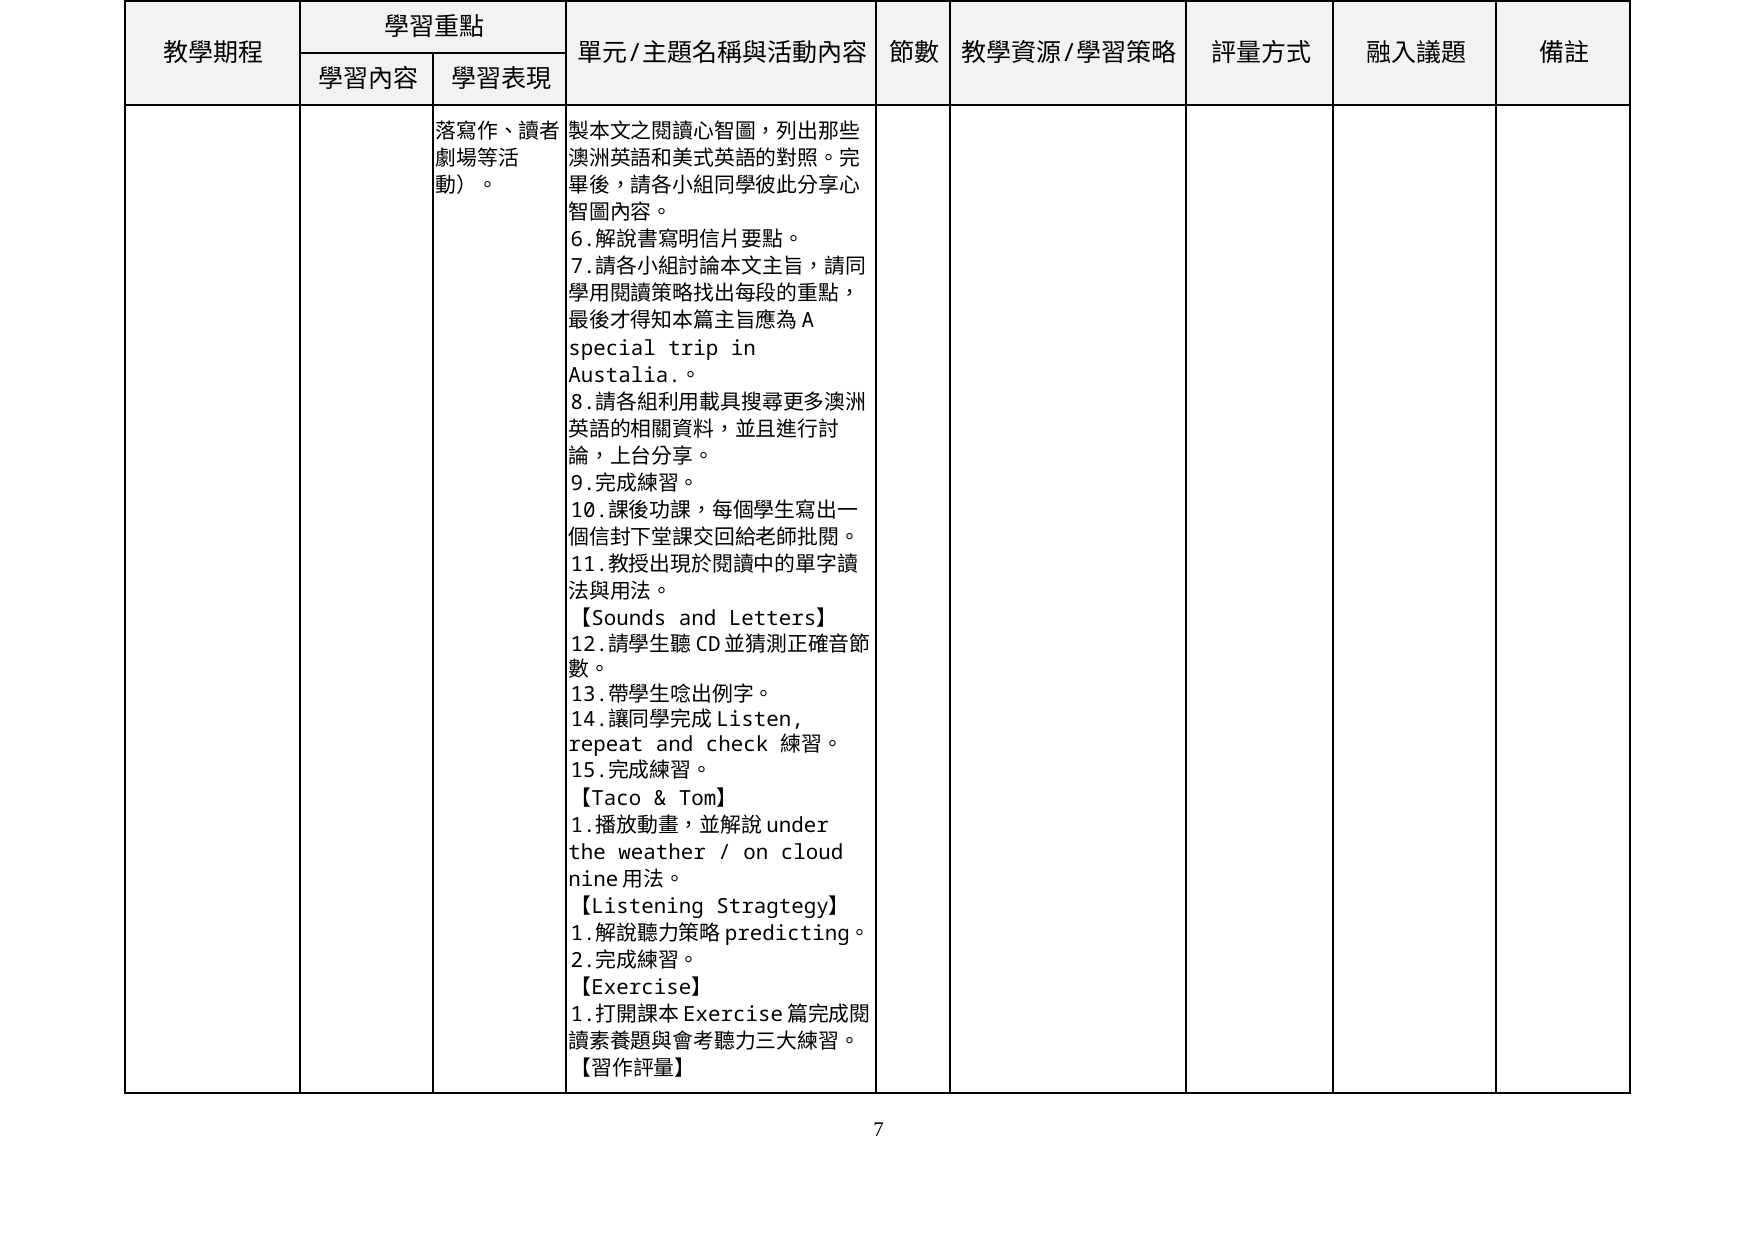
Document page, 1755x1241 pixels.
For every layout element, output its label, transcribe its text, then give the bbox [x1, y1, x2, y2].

table_header 評量方式 [1187, 2, 1332, 104]
table_header 教學資源/學習策略 [951, 2, 1185, 104]
table_cell 學習表現 [434, 54, 565, 104]
table_cell [951, 106, 1185, 1092]
table_header 教學期程 [126, 2, 299, 104]
table_header 節數 [877, 2, 949, 104]
table_cell 製本文之閱讀心智圖，列出那些澳洲英語和美式英語的對照。完畢後，請各小組同學彼此分享心智圖內容。 6.解說書寫明信片要點。 7.請各小組討論本文主旨，請同學用閱讀策略找出每段的重點，最後才得知本篇主旨應為A special trip in Austalia.。 8.請各組利用載具搜尋更多澳洲英語的相關資料，並且進行討論，上台分享。 9.完成練習。 10.課後功課，每個學生寫出一個信封下堂課交回給老師批閱。 11.教授出現於閱讀中的單字讀法與用法。 【Sounds and Letters】 12.請學生聽CD並猜測正確音節數。 13.帶學生唸出例字。 14.讓同學完成Listen, repeat and check 練習。 15.完成練習。 【Taco & Tom】 1.播放動畫，並解說under the weather / on cloud nine用法。 【Listening Stragtegy】 1.解說聽力策略predicting。 2.完成練習。 【Exercise】 1.打開課本Exercise篇完成閱讀素養題與會考聽力三大練習。 【習作評量】 [567, 106, 875, 1092]
table_cell [126, 106, 299, 1092]
table_cell [877, 106, 949, 1092]
table_cell 落寫作、讀者劇場等活動）。 [434, 106, 565, 1092]
table_cell [1497, 106, 1629, 1092]
table_header 學習重點 [301, 2, 565, 52]
table_cell [1334, 106, 1495, 1092]
table_cell [301, 106, 432, 1092]
table_cell 學習內容 [301, 54, 432, 104]
table_header 單元/主題名稱與活動內容 [567, 2, 875, 104]
table_header 備註 [1497, 2, 1629, 104]
table_cell [1187, 106, 1332, 1092]
table_header 融入議題 [1334, 2, 1495, 104]
